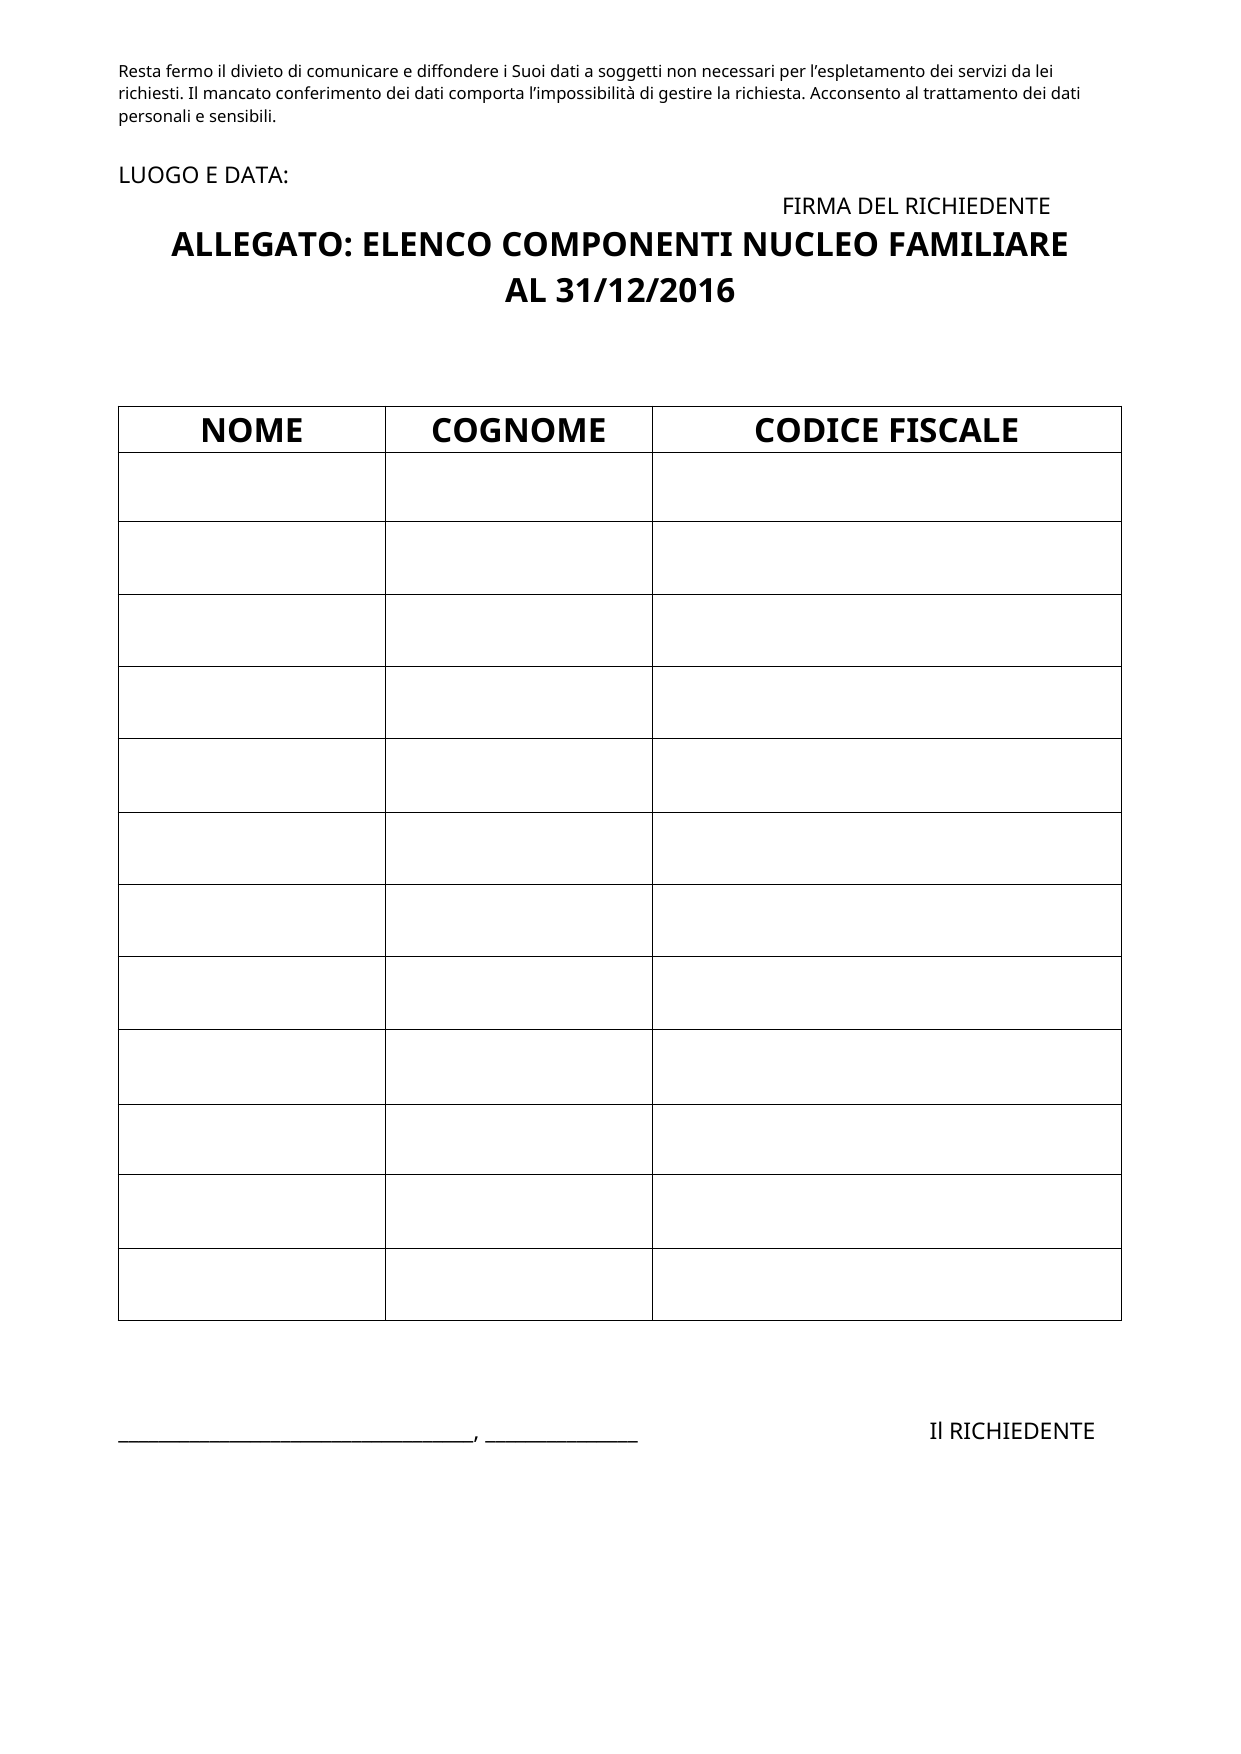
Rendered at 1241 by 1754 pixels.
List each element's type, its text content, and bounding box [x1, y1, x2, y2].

table_cell [386, 1105, 652, 1174]
table_cell [653, 885, 1121, 956]
text FIRMA DEL RICHIEDENTE [782, 190, 1122, 221]
text LUOGO E DATA: [118, 158, 1122, 190]
table_cell [119, 739, 385, 812]
table_cell [119, 1249, 385, 1320]
table_header CODICE FISCALE [653, 407, 1121, 452]
table_cell [653, 1030, 1121, 1103]
table_cell [119, 667, 385, 737]
table_cell [119, 1105, 385, 1174]
table_cell [119, 885, 385, 956]
table_cell [386, 522, 652, 593]
table_cell [386, 453, 652, 521]
text ___________________________________, _______________ Il RICHIEDENTE [118, 1415, 1122, 1446]
table_cell [653, 453, 1121, 521]
table_cell [653, 739, 1121, 812]
table_cell [386, 595, 652, 666]
table_cell [119, 1175, 385, 1247]
table_cell [386, 1175, 652, 1247]
table_cell [653, 522, 1121, 593]
table_cell [386, 667, 652, 737]
table_cell [653, 1249, 1121, 1320]
table_cell [653, 667, 1121, 737]
table_cell [653, 1175, 1121, 1247]
table_cell [386, 957, 652, 1029]
table_cell [119, 813, 385, 884]
table_cell [653, 595, 1121, 666]
table_cell [386, 1030, 652, 1103]
table_cell [386, 739, 652, 812]
table_cell [119, 453, 385, 521]
table_cell [119, 595, 385, 666]
table_cell [119, 522, 385, 593]
table_cell [653, 1105, 1121, 1174]
text ALLEGATO: ELENCO COMPONENTI NUCLEO FAMILIARE [118, 221, 1122, 266]
table_cell [386, 885, 652, 956]
table_cell [386, 813, 652, 884]
table_header NOME [119, 407, 385, 452]
text AL 31/12/2016 [118, 266, 1122, 312]
table_cell [386, 1249, 652, 1320]
table_cell [653, 957, 1121, 1029]
table_header COGNOME [386, 407, 652, 452]
table_cell [653, 813, 1121, 884]
table_cell [119, 1030, 385, 1103]
table_cell [119, 957, 385, 1029]
text Resta fermo il divieto di comunicare e diffondere i Suoi dati a soggetti non necessari per l’espletamento dei servizi da lei richiesti. Il mancato conferimento dei dati comporta l’impossibilità di gestire la richiesta. Acconsento al trattamento dei dati personali e sensibili. [118, 59, 1122, 127]
